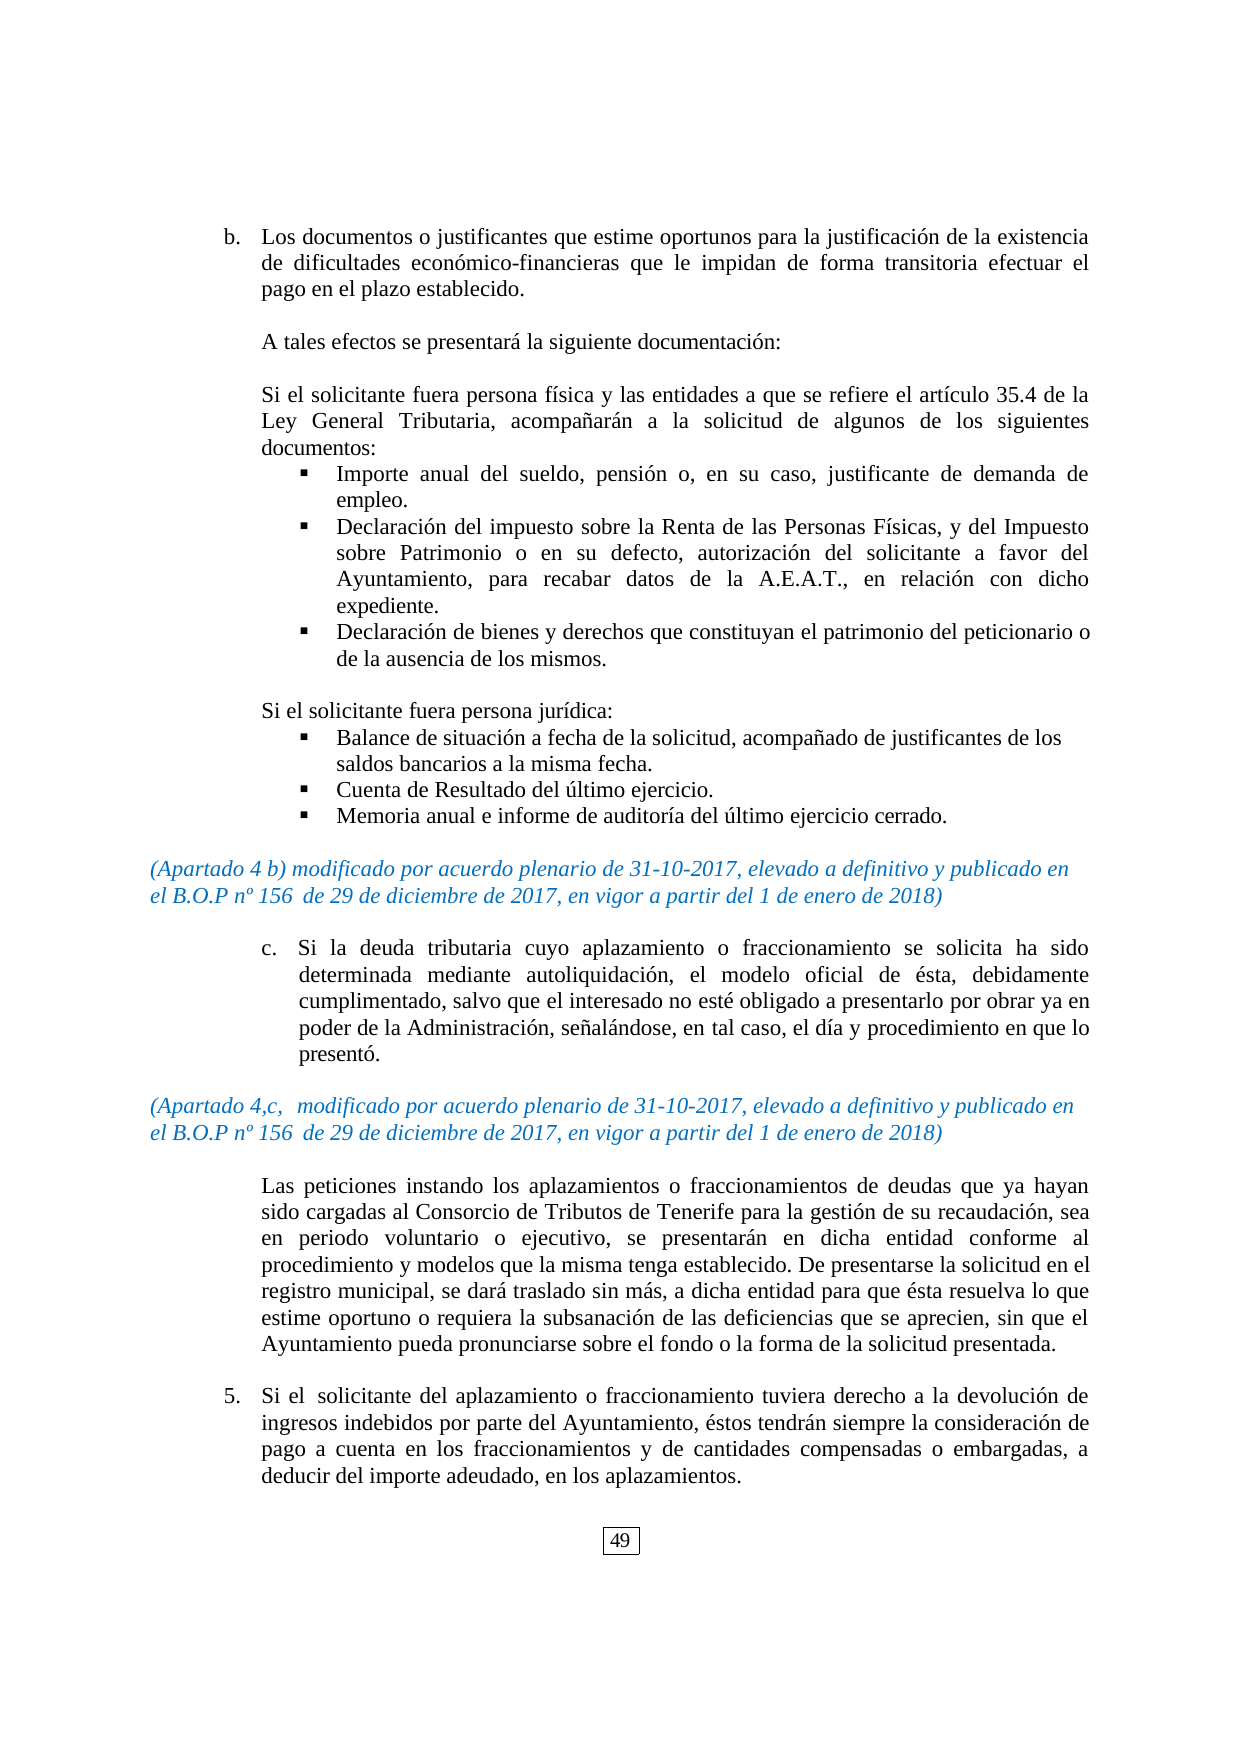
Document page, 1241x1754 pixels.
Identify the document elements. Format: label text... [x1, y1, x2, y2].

text Las peticiones instando los aplazamientos o fraccionamientos de deudas que ya hayan sido cargadas al Consorcio de Tributos de Tenerife para la gestión de su recaudación, sea en periodo voluntario o ejecutivo, se presentarán en dicha entidad conforme al procedimiento y modelos que la misma tenga establecido. De presentarse la solicitud en el registro municipal, se dará traslado sin más, a dicha entidad para que ésta resuelva lo que estime oportuno o requiera la subsanación de las deficiencias que se aprecien, sin que el Ayuntamiento pueda pronunciarse sobre el fondo o la forma de la solicitud presentada. [261, 1172, 1091, 1356]
text (Apartado 4,c, modificado por acuerdo plenario de 31-10-2017, elevado a definitivo y publicado en el B.O.P nº 156 de 29 de diciembre de 2017, en vigor a partir del 1 de enero de 2018) [150, 1092, 1086, 1145]
list Declaración del impuesto sobre la Renta de las Personas Físicas, y del Impuesto sobre Patrimonio o en su defecto, autorización del solicitante a favor del Ayuntamiento, para recabar datos de la A.E.A.T., en relación con dicho expediente. [299, 513, 1091, 618]
list Si la deuda tributaria cuyo aplazamiento o fraccionamiento se solicita ha sido determinada mediante autoliquidación, el modelo oficial de ésta, debidamente cumplimentado, salvo que el interesado no esté obligado a presentarlo por obrar ya en poder de la Administración, señalándose, en tal caso, el día y procedimiento en que lo presentó. [261, 934, 1090, 1066]
list Los documentos o justificantes que estime oportunos para la justificación de la existencia de dificultades económico-financieras que le impidan de forma transitoria efectuar el pago en el plazo establecido. [224, 223, 1091, 302]
list Memoria anual e informe de auditoría del último ejercicio cerrado. [299, 803, 1103, 829]
text Si el solicitante fuera persona física y las entidades a que se refiere el artículo 35.4 de la Ley General Tributaria, acompañarán a la solicitud de algunos de los siguientes documentos: [261, 381, 1090, 460]
list Importe anual del sueldo, pensión o, en su caso, justificante de demanda de empleo. [299, 460, 1090, 513]
list Si el solicitante del aplazamiento o fraccionamiento tuviera derecho a la devolución de ingresos indebidos por parte del Ayuntamiento, éstos tendrán siempre la consideración de pago a cuenta en los fraccionamientos y de cantidades compensadas o embargadas, a deducir del importe adeudado, en los aplazamientos. [224, 1383, 1091, 1488]
list Cuenta de Resultado del último ejercicio. [299, 776, 1103, 803]
list Balance de situación a fecha de la solicitud, acompañado de justificantes de los saldos bancarios a la misma fecha. [299, 724, 1090, 776]
text A tales efectos se presentará la siguiente documentación: [261, 328, 1103, 354]
text (Apartado 4 b) modificado por acuerdo plenario de 31-10-2017, elevado a definitivo y publicado en el B.O.P nº 156 de 29 de diciembre de 2017, en vigor a partir del 1 de enero de 2018) [150, 855, 1086, 908]
text Si el solicitante fuera persona jurídica: [261, 697, 1103, 723]
list Declaración de bienes y derechos que constituyan el patrimonio del peticionario o de la ausencia de los mismos. [299, 618, 1091, 671]
